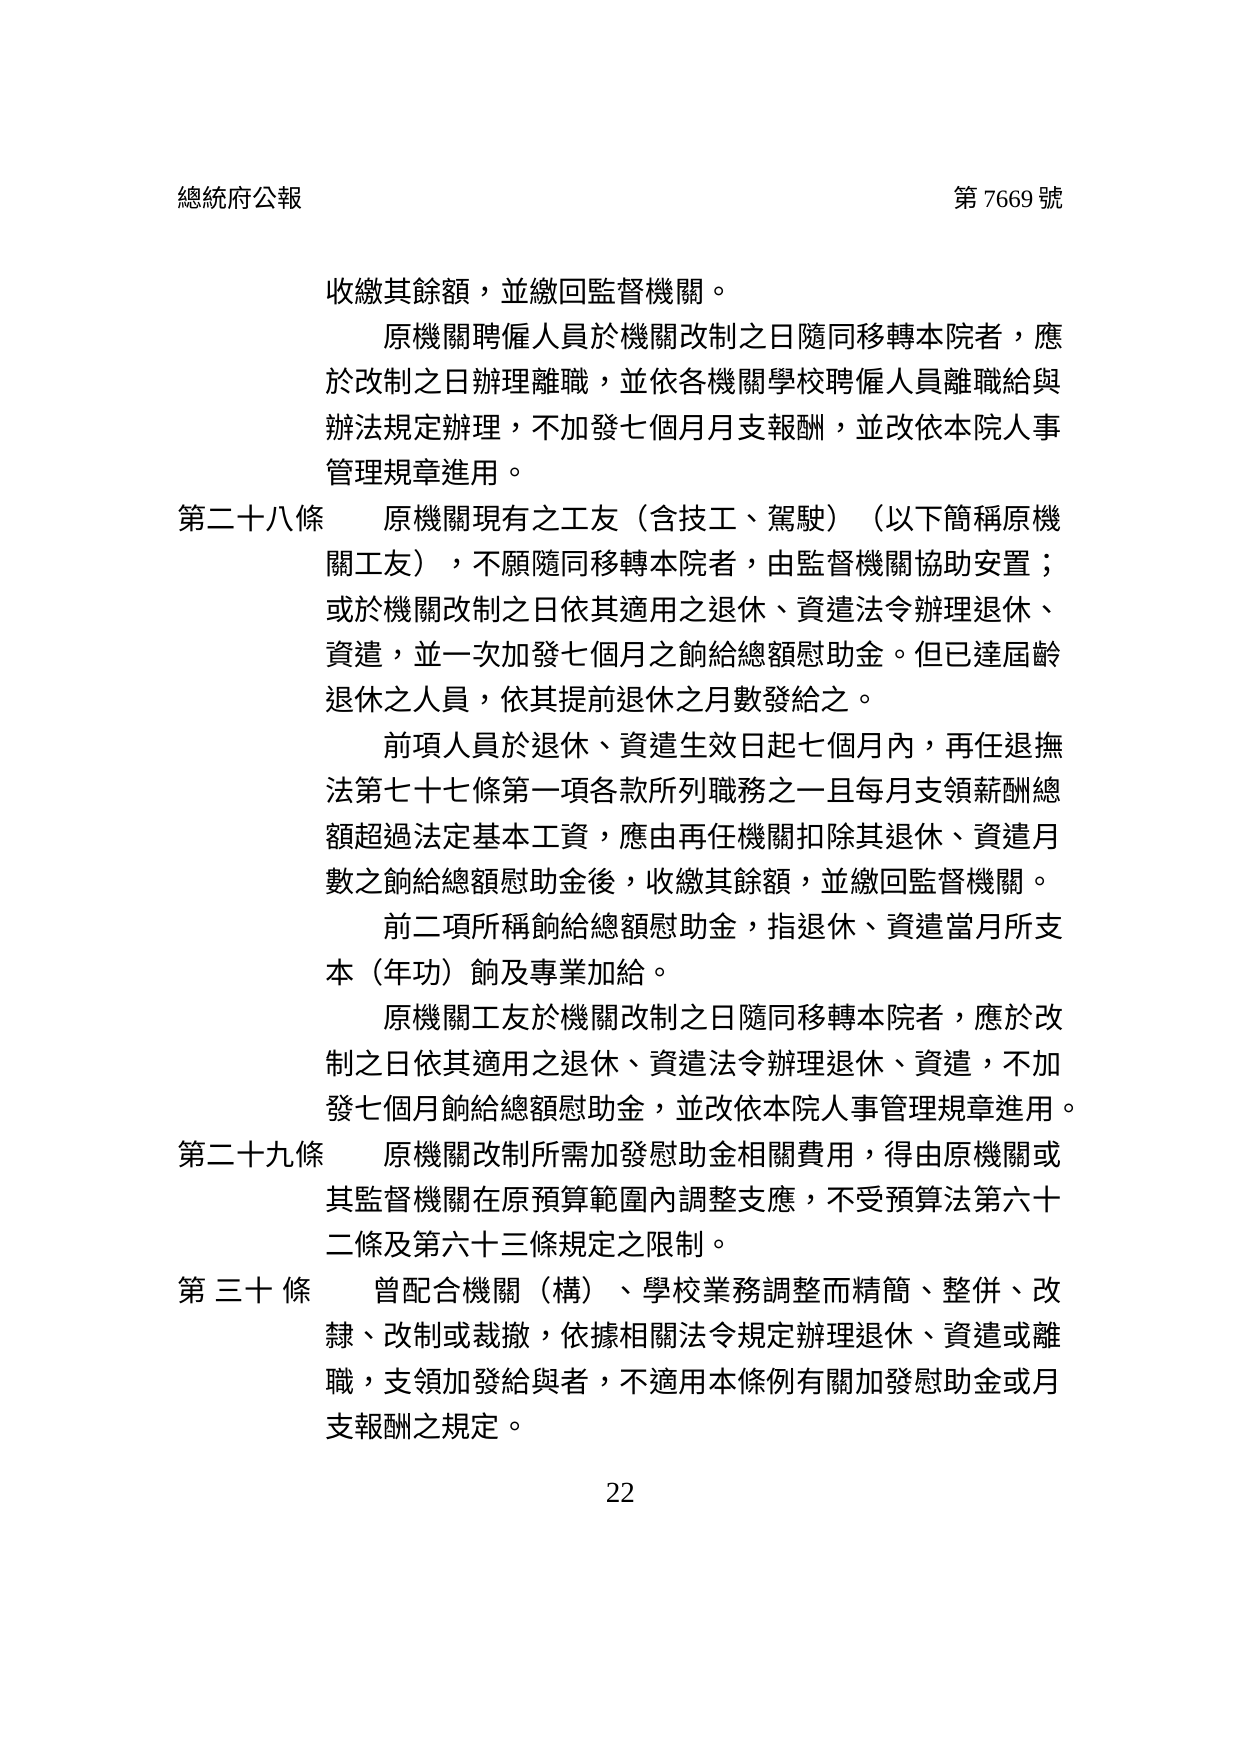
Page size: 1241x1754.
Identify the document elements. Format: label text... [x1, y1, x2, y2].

text 原機關聘僱人員於機關改制之日隨同移轉本院者，應於改制之日辦理離職，並依各機關學校聘僱人員離職給與辦法規定辦理，不加發七個月月支報酬，並改依本院人事管理規章進用。 [325, 311, 1063, 493]
text 前二項所稱餉給總額慰助金，指退休、資遣當月所支本（年功）餉及專業加給。 [325, 902, 1063, 992]
text 第二十九條 原機關改制所需加發慰助金相關費用，得由原機關或其監督機關在原預算範圍內調整支應，不受預算法第六十二條及第六十三條規定之限制。 [177, 1129, 1063, 1265]
text 前項人員於退休、資遣生效日起七個月內，再任退撫法第七十七條第一項各款所列職務之一且每月支領薪酬總額超過法定基本工資，應由再任機關扣除其退休、資遣月數之餉給總額慰助金後，收繳其餘額，並繳回監督機關。 [325, 720, 1063, 902]
text 第二十八條 原機關現有之工友（含技工、駕駛）（以下簡稱原機關工友），不願隨同移轉本院者，由監督機關協助安置；或於機關改制之日依其適用之退休、資遣法令辦理退休、資遣，並一次加發七個月之餉給總額慰助金。但已達屆齡退休之人員，依其提前退休之月數發給之。 [177, 493, 1063, 720]
text 第 三十 條 曾配合機關（構）、學校業務調整而精簡、整併、改隸、改制或裁撤，依據相關法令規定辦理退休、資遣或離職，支領加發給與者，不適用本條例有關加發慰助金或月支報酬之規定。 [177, 1265, 1063, 1447]
text 前項人員於離職生效日起七個月內，再任退撫法第七十七條第一項各款所列職務之一且每月支領薪酬總額超過法定基本工資，應由再任機關扣除離職月數之月支報酬後，收繳其餘額，並繳回監督機關。 [325, 266, 1063, 311]
text 原機關工友於機關改制之日隨同移轉本院者，應於改制之日依其適用之退休、資遣法令辦理退休、資遣，不加發七個月餉給總額慰助金，並改依本院人事管理規章進用。 [325, 992, 1063, 1129]
